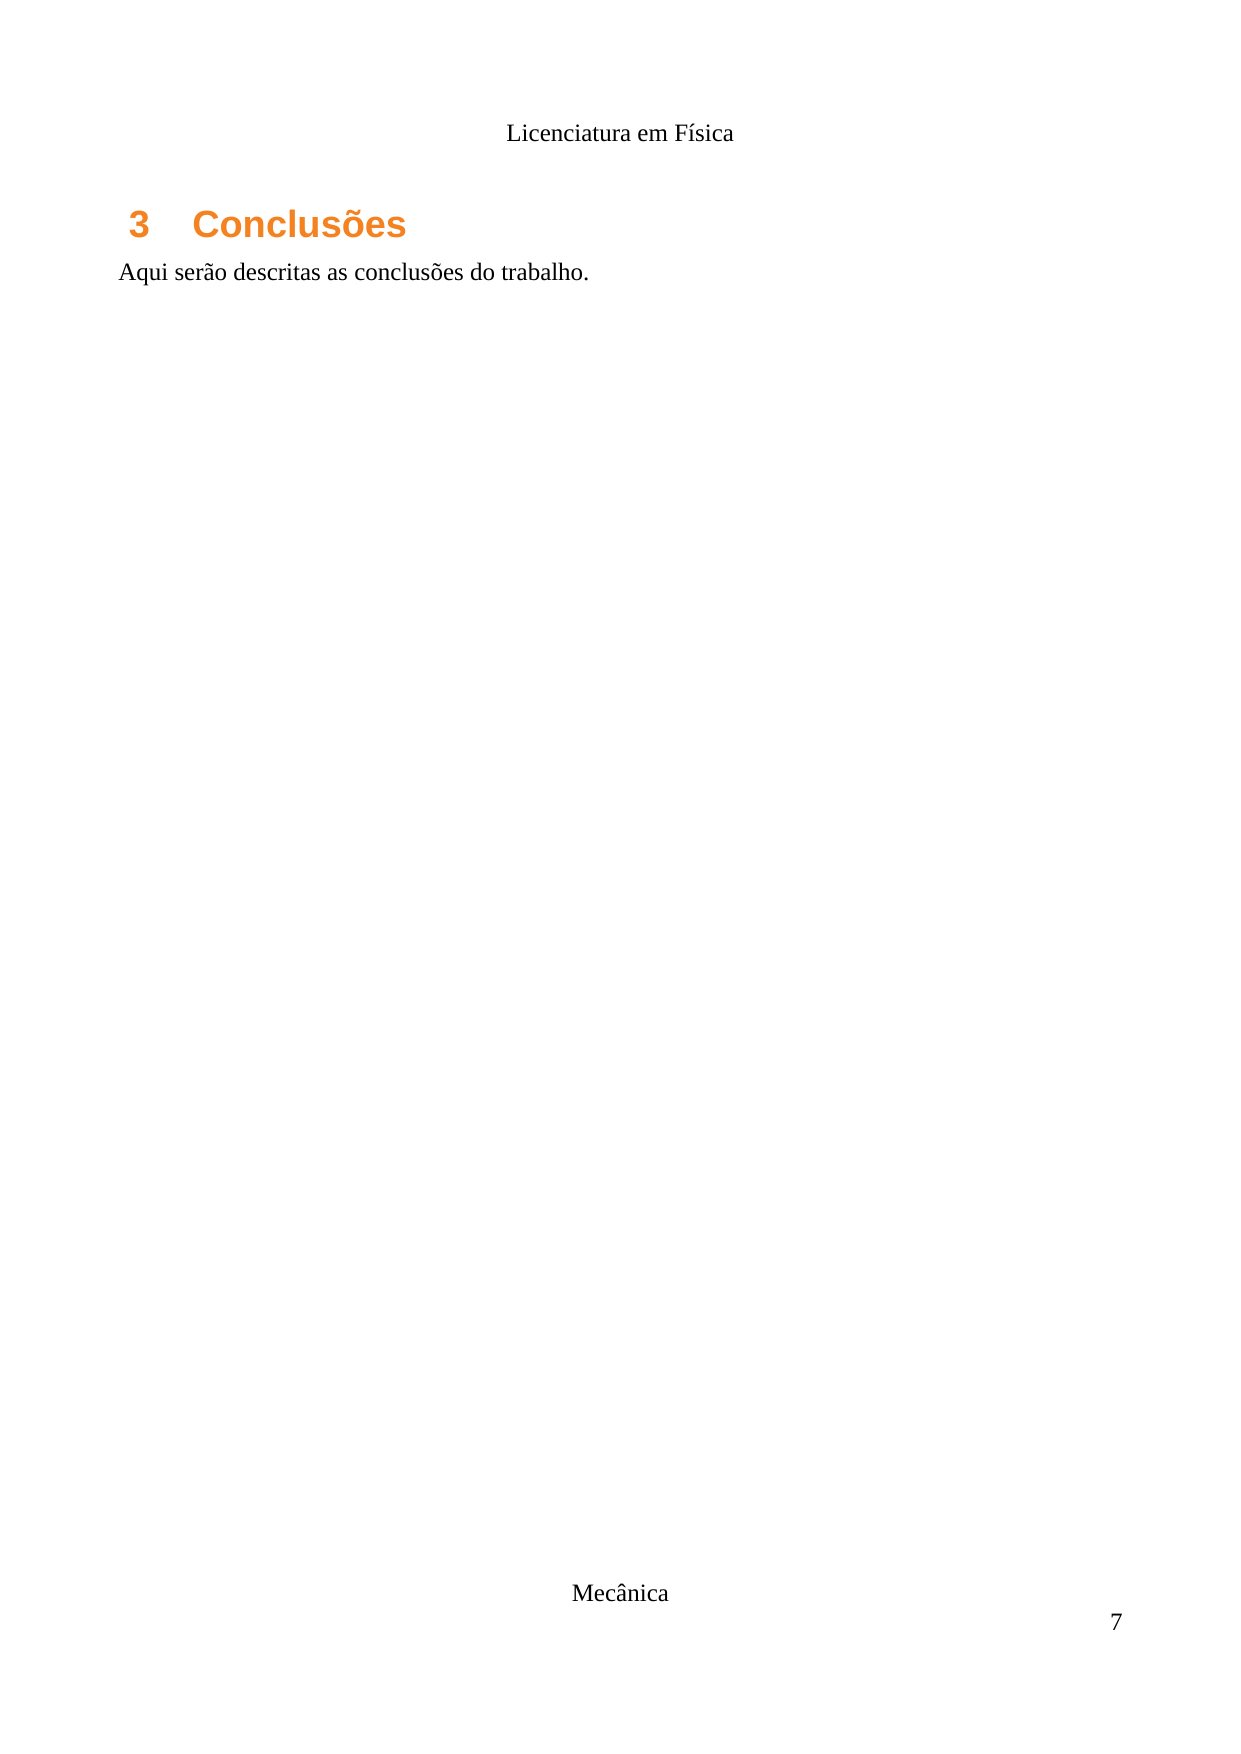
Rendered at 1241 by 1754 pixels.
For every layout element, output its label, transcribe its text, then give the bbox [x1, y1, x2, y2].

subtitle Conclusões [118, 201, 1122, 245]
text Aqui serão descritas as conclusões do trabalho. [118, 257, 1122, 286]
